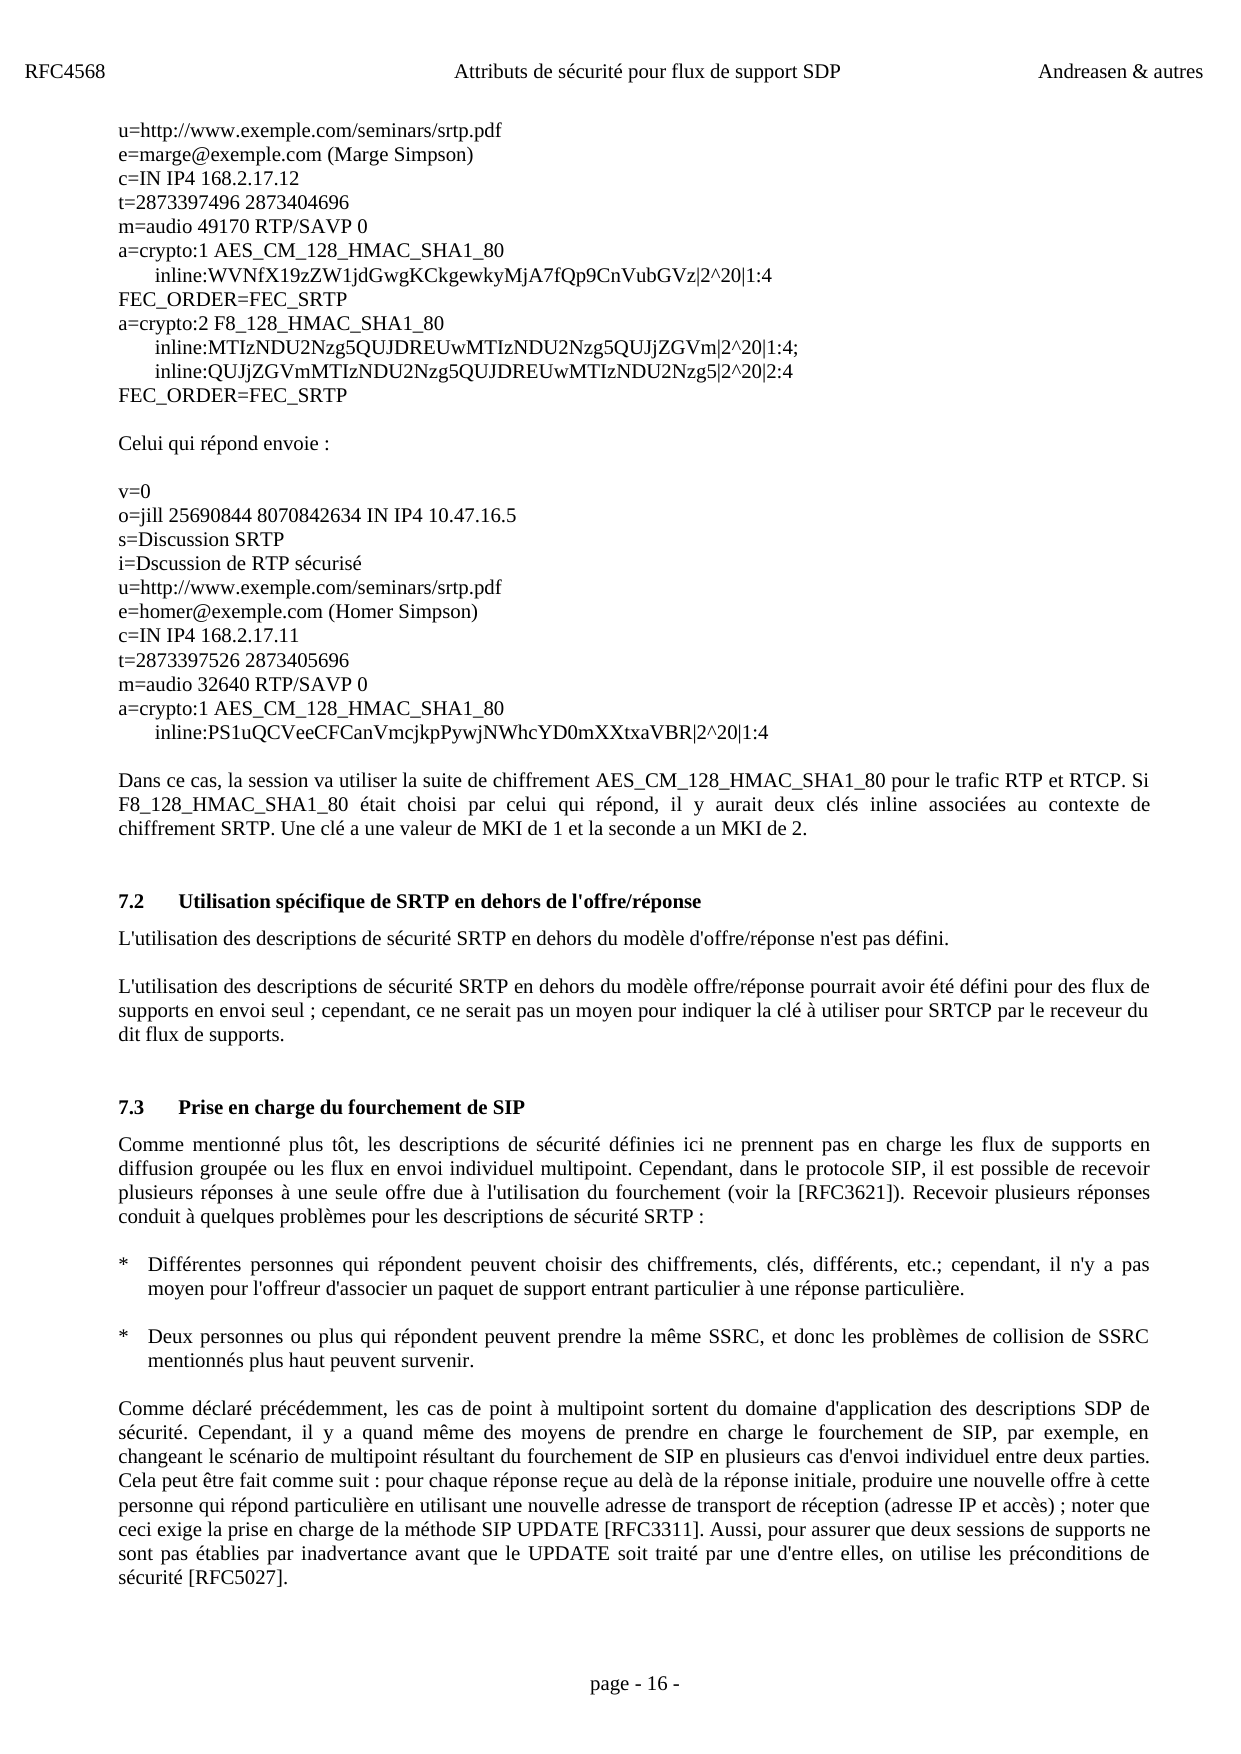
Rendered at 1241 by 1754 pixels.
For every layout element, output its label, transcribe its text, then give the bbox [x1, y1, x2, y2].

subtitle 7.3 Prise en charge du fourchement de SIP [118, 1095, 1152, 1119]
text c=IN IP4 168.2.17.12 [118, 166, 1152, 190]
text v=0 [118, 479, 1152, 503]
text a=crypto:2 F8_128_HMAC_SHA1_80 [118, 311, 1152, 335]
subtitle 7.2 Utilisation spécifique de SRTP en dehors de l'offre/réponse [118, 889, 1152, 913]
text a=crypto:1 AES_CM_128_HMAC_SHA1_80 [118, 238, 1152, 262]
text s=Discussion SRTP [118, 527, 1152, 551]
text e=marge@exemple.com (Marge Simpson) [118, 142, 1152, 166]
text m=audio 32640 RTP/SAVP 0 [118, 672, 1152, 696]
text u=http://www.exemple.com/seminars/srtp.pdf [118, 575, 1152, 599]
text FEC_ORDER=FEC_SRTP [118, 383, 1152, 407]
text t=2873397526 2873405696 [118, 647, 1152, 672]
text t=2873397496 2873404696 [118, 190, 1152, 214]
text m=audio 49170 RTP/SAVP 0 [118, 214, 1152, 238]
text L'utilisation des descriptions de sécurité SRTP en dehors du modèle d'offre/réponse n'est pas défini. [118, 926, 1152, 950]
text u=http://www.exemple.com/seminars/srtp.pdf [118, 118, 1152, 142]
text inline:WVNfX19zZW1jdGwgKCkgewkyMjA7fQp9CnVubGVz|2^20|1:4 [118, 262, 1152, 287]
text i=Dscussion de RTP sécurisé [118, 551, 1152, 575]
text inline:PS1uQCVeeCFCanVmcjkpPywjNWhcYD0mXXtxaVBR|2^20|1:4 [118, 720, 1152, 744]
text * Deux personnes ou plus qui répondent peuvent prendre la même SSRC, et donc les problèmes de collision de SSRC mentionnés plus haut peuvent survenir. [118, 1324, 1152, 1372]
text Comme mentionné plus tôt, les descriptions de sécurité définies ici ne prennent pas en charge les flux de supports en diffusion groupée ou les flux en envoi individuel multipoint. Cependant, dans le protocole SIP, il est possible de recevoir plusieurs réponses à une seule offre due à l'utilisation du fourchement (voir la [RFC3621]). Recevoir plusieurs réponses conduit à quelques problèmes pour les descriptions de sécurité SRTP : [118, 1132, 1152, 1228]
text c=IN IP4 168.2.17.11 [118, 623, 1152, 647]
text L'utilisation des descriptions de sécurité SRTP en dehors du modèle offre/réponse pourrait avoir été défini pour des flux de supports en envoi seul ; cependant, ce ne serait pas un moyen pour indiquer la clé à utiliser pour SRTCP par le receveur du dit flux de supports. [118, 974, 1152, 1046]
text * Différentes personnes qui répondent peuvent choisir des chiffrements, clés, différents, etc.; cependant, il n'y a pas moyen pour l'offreur d'associer un paquet de support entrant particulier à une réponse particulière. [118, 1252, 1152, 1300]
text inline:MTIzNDU2Nzg5QUJDREUwMTIzNDU2Nzg5QUJjZGVm|2^20|1:4; [118, 335, 1152, 359]
text Celui qui répond envoie : [118, 431, 1152, 455]
text o=jill 25690844 8070842634 IN IP4 10.47.16.5 [118, 503, 1152, 527]
text inline:QUJjZGVmMTIzNDU2Nzg5QUJDREUwMTIzNDU2Nzg5|2^20|2:4 [118, 359, 1152, 383]
text Comme déclaré précédemment, les cas de point à multipoint sortent du domaine d'application des descriptions SDP de sécurité. Cependant, il y a quand même des moyens de prendre en charge le fourchement de SIP, par exemple, en changeant le scénario de multipoint résultant du fourchement de SIP en plusieurs cas d'envoi individuel entre deux parties. Cela peut être fait comme suit : pour chaque réponse reçue au delà de la réponse initiale, produire une nouvelle offre à cette personne qui répond particulière en utilisant une nouvelle adresse de transport de réception (adresse IP et accès) ; noter que ceci exige la prise en charge de la méthode SIP UPDATE [RFC3311]. Aussi, pour assurer que deux sessions de supports ne sont pas établies par inadvertance avant que le UPDATE soit traité par une d'entre elles, on utilise les préconditions de sécurité [RFC5027]. [118, 1396, 1152, 1589]
text FEC_ORDER=FEC_SRTP [118, 287, 1152, 311]
text a=crypto:1 AES_CM_128_HMAC_SHA1_80 [118, 696, 1152, 720]
text Dans ce cas, la session va utiliser la suite de chiffrement AES_CM_128_HMAC_SHA1_80 pour le trafic RTP et RTCP. Si F8_128_HMAC_SHA1_80 était choisi par celui qui répond, il y aurait deux clés inline associées au contexte de chiffrement SRTP. Une clé a une valeur de MKI de 1 et la seconde a un MKI de 2. [118, 768, 1152, 840]
text e=homer@exemple.com (Homer Simpson) [118, 599, 1152, 623]
